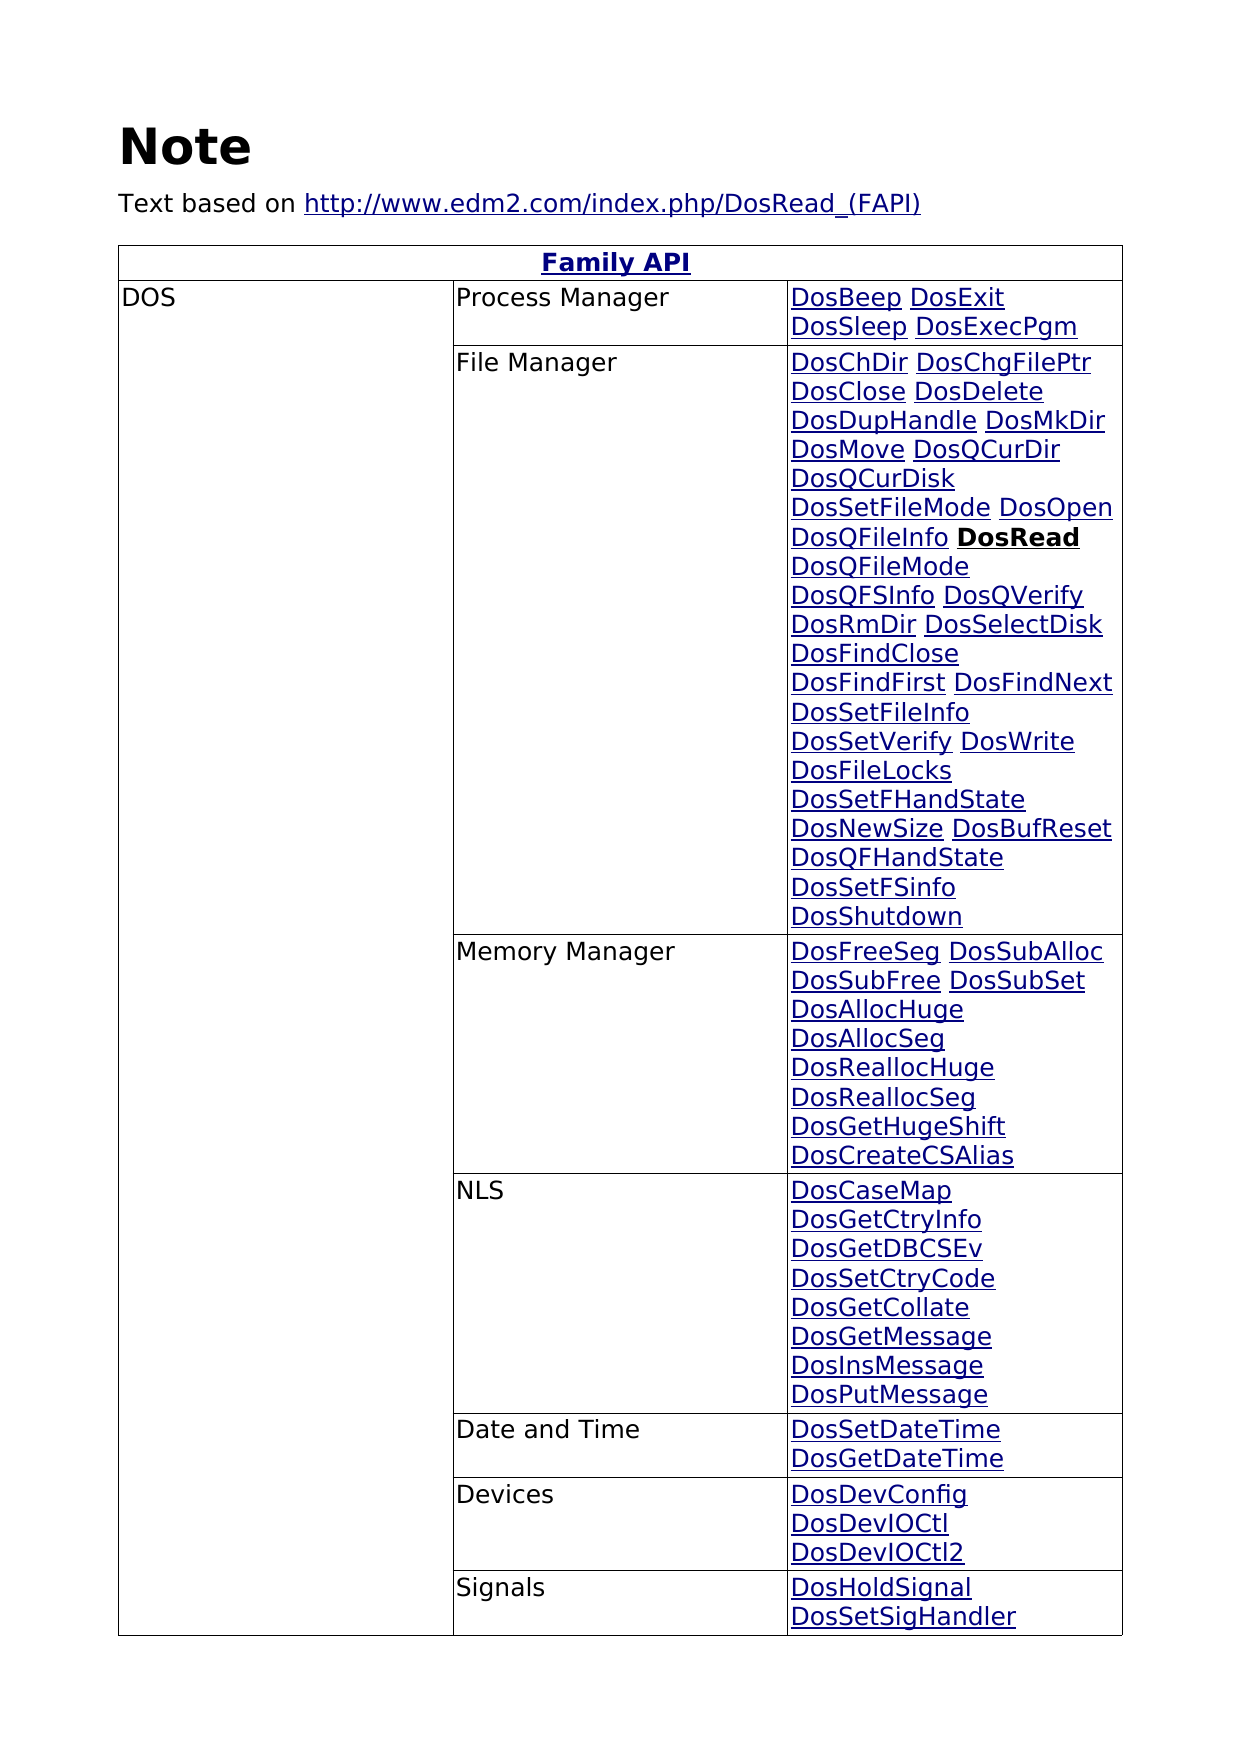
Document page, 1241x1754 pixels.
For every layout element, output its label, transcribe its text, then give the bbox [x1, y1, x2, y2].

table_cell Process Manager [454, 281, 787, 345]
table_cell DosDevConfig DosDevIOCtl DosDevIOCtl2 [788, 1478, 1122, 1570]
table_cell DosHoldSignal DosSetSigHandler [788, 1571, 1122, 1634]
table_cell DosBeep DosExit DosSleep DosExecPgm [788, 281, 1122, 345]
table_cell Date and Time [454, 1414, 787, 1477]
table_cell Signals [454, 1571, 787, 1634]
table_cell DosFreeSeg DosSubAlloc DosSubFree DosSubSet DosAllocHuge DosAllocSeg DosReallocHuge DosReallocSeg DosGetHugeShift DosCreateCSAlias [788, 935, 1122, 1173]
table_cell File Manager [454, 346, 787, 934]
table_cell DosSetDateTime DosGetDateTime [788, 1414, 1122, 1477]
table_cell Devices [454, 1478, 787, 1570]
subtitle Note [118, 118, 1122, 176]
table_cell DosChDir DosChgFilePtr DosClose DosDelete DosDupHandle DosMkDir DosMove DosQCurDir DosQCurDisk DosSetFileMode DosOpen DosQFileInfo DosRead DosQFileMode DosQFSInfo DosQVerify DosRmDir DosSelectDisk DosFindClose DosFindFirst DosFindNext DosSetFileInfo DosSetVerify DosWrite DosFileLocks DosSetFHandState DosNewSize DosBufReset DosQFHandState DosSetFSinfo DosShutdown [788, 346, 1122, 934]
table_cell Memory Manager [454, 935, 787, 1173]
table_cell NLS [454, 1174, 787, 1412]
table_cell DOS [119, 281, 453, 1634]
text Text based on http://www.edm2.com/index.php/DosRead_(FAPI) [118, 189, 1122, 218]
table_header Family API [119, 246, 1122, 280]
table_cell DosCaseMap DosGetCtryInfo DosGetDBCSEv DosSetCtryCode DosGetCollate DosGetMessage DosInsMessage DosPutMessage [788, 1174, 1122, 1412]
